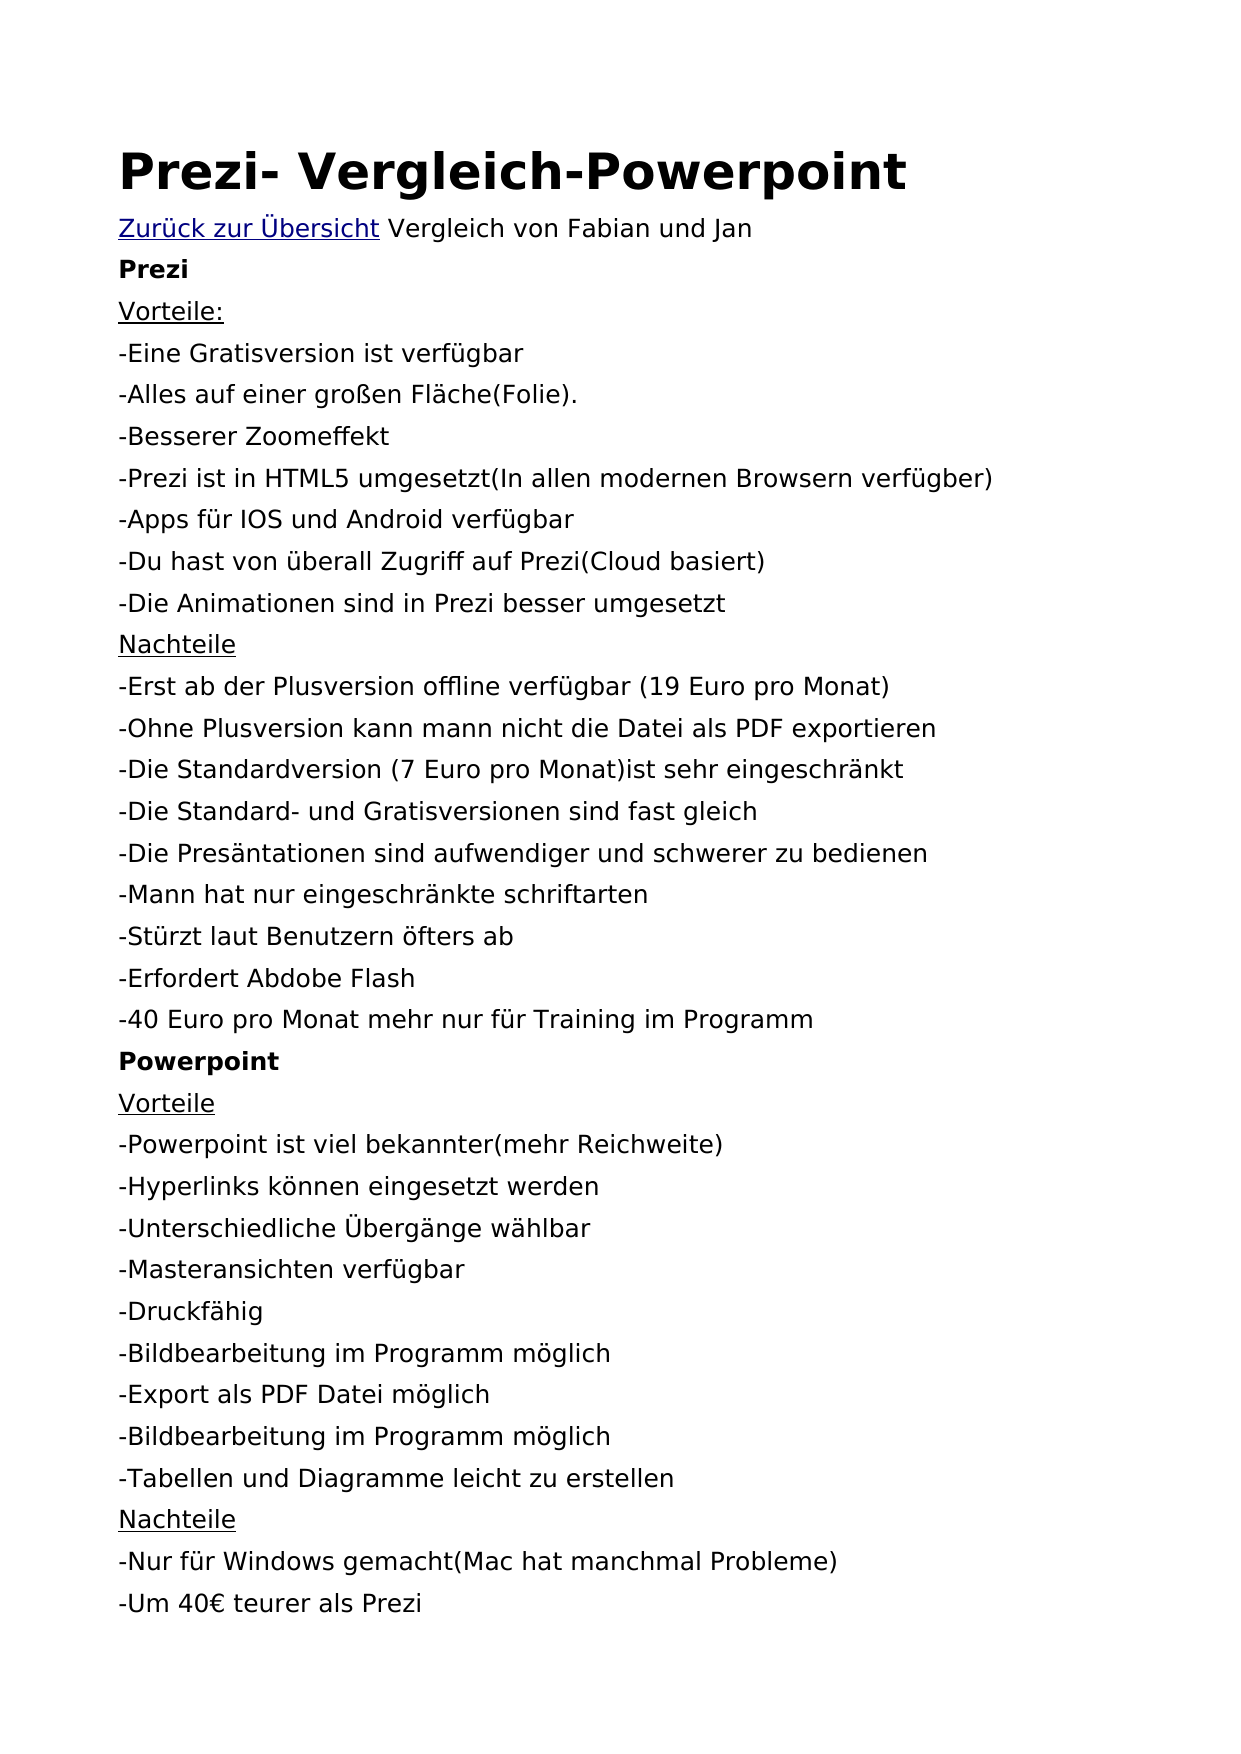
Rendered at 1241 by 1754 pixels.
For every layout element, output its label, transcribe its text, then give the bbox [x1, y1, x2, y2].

text -Tabellen und Diagramme leicht zu erstellen [118, 1464, 1122, 1493]
text -Die Standardversion (7 Euro pro Monat)ist sehr eingeschränkt [118, 756, 1122, 785]
text -Die Standard- und Gratisversionen sind fast gleich [118, 797, 1122, 826]
text Nachteile [118, 1506, 1122, 1535]
text -Du hast von überall Zugriff auf Prezi(Cloud basiert) [118, 547, 1122, 576]
text -Druckfähig [118, 1297, 1122, 1326]
text Zurück zur Übersicht Vergleich von Fabian und Jan [118, 214, 1122, 243]
text -Bildbearbeitung im Programm möglich [118, 1339, 1122, 1368]
text -Export als PDF Datei möglich [118, 1381, 1122, 1410]
text -Nur für Windows gemacht(Mac hat manchmal Probleme) [118, 1547, 1122, 1576]
text -Ohne Plusversion kann mann nicht die Datei als PDF exportieren [118, 714, 1122, 743]
text Prezi [118, 256, 1122, 285]
text -Masteransichten verfügbar [118, 1256, 1122, 1285]
subtitle Prezi- Vergleich-Powerpoint [118, 143, 1122, 201]
text -Die Presäntationen sind aufwendiger und schwerer zu bedienen [118, 839, 1122, 868]
text -Eine Gratisversion ist verfügbar [118, 339, 1122, 368]
text -Erst ab der Plusversion offline verfügbar (19 Euro pro Monat) [118, 672, 1122, 701]
text -Powerpoint ist viel bekannter(mehr Reichweite) [118, 1131, 1122, 1160]
text -Prezi ist in HTML5 umgesetzt(In allen modernen Browsern verfügber) [118, 464, 1122, 493]
text -40 Euro pro Monat mehr nur für Training im Programm [118, 1006, 1122, 1035]
text -Alles auf einer großen Fläche(Folie). [118, 381, 1122, 410]
text Vorteile: [118, 297, 1122, 326]
text -Apps für IOS und Android verfügbar [118, 506, 1122, 535]
text -Hyperlinks können eingesetzt werden [118, 1172, 1122, 1201]
text -Bildbearbeitung im Programm möglich [118, 1422, 1122, 1451]
text Vorteile [118, 1089, 1122, 1118]
text -Besserer Zoomeffekt [118, 422, 1122, 451]
text -Mann hat nur eingeschränkte schriftarten [118, 881, 1122, 910]
text -Die Animationen sind in Prezi besser umgesetzt [118, 589, 1122, 618]
text -Erfordert Abdobe Flash [118, 964, 1122, 993]
text -Stürzt laut Benutzern öfters ab [118, 922, 1122, 951]
text -Unterschiedliche Übergänge wählbar [118, 1214, 1122, 1243]
text -Um 40€ teurer als Prezi [118, 1589, 1122, 1618]
text Powerpoint [118, 1047, 1122, 1076]
text Nachteile [118, 631, 1122, 660]
